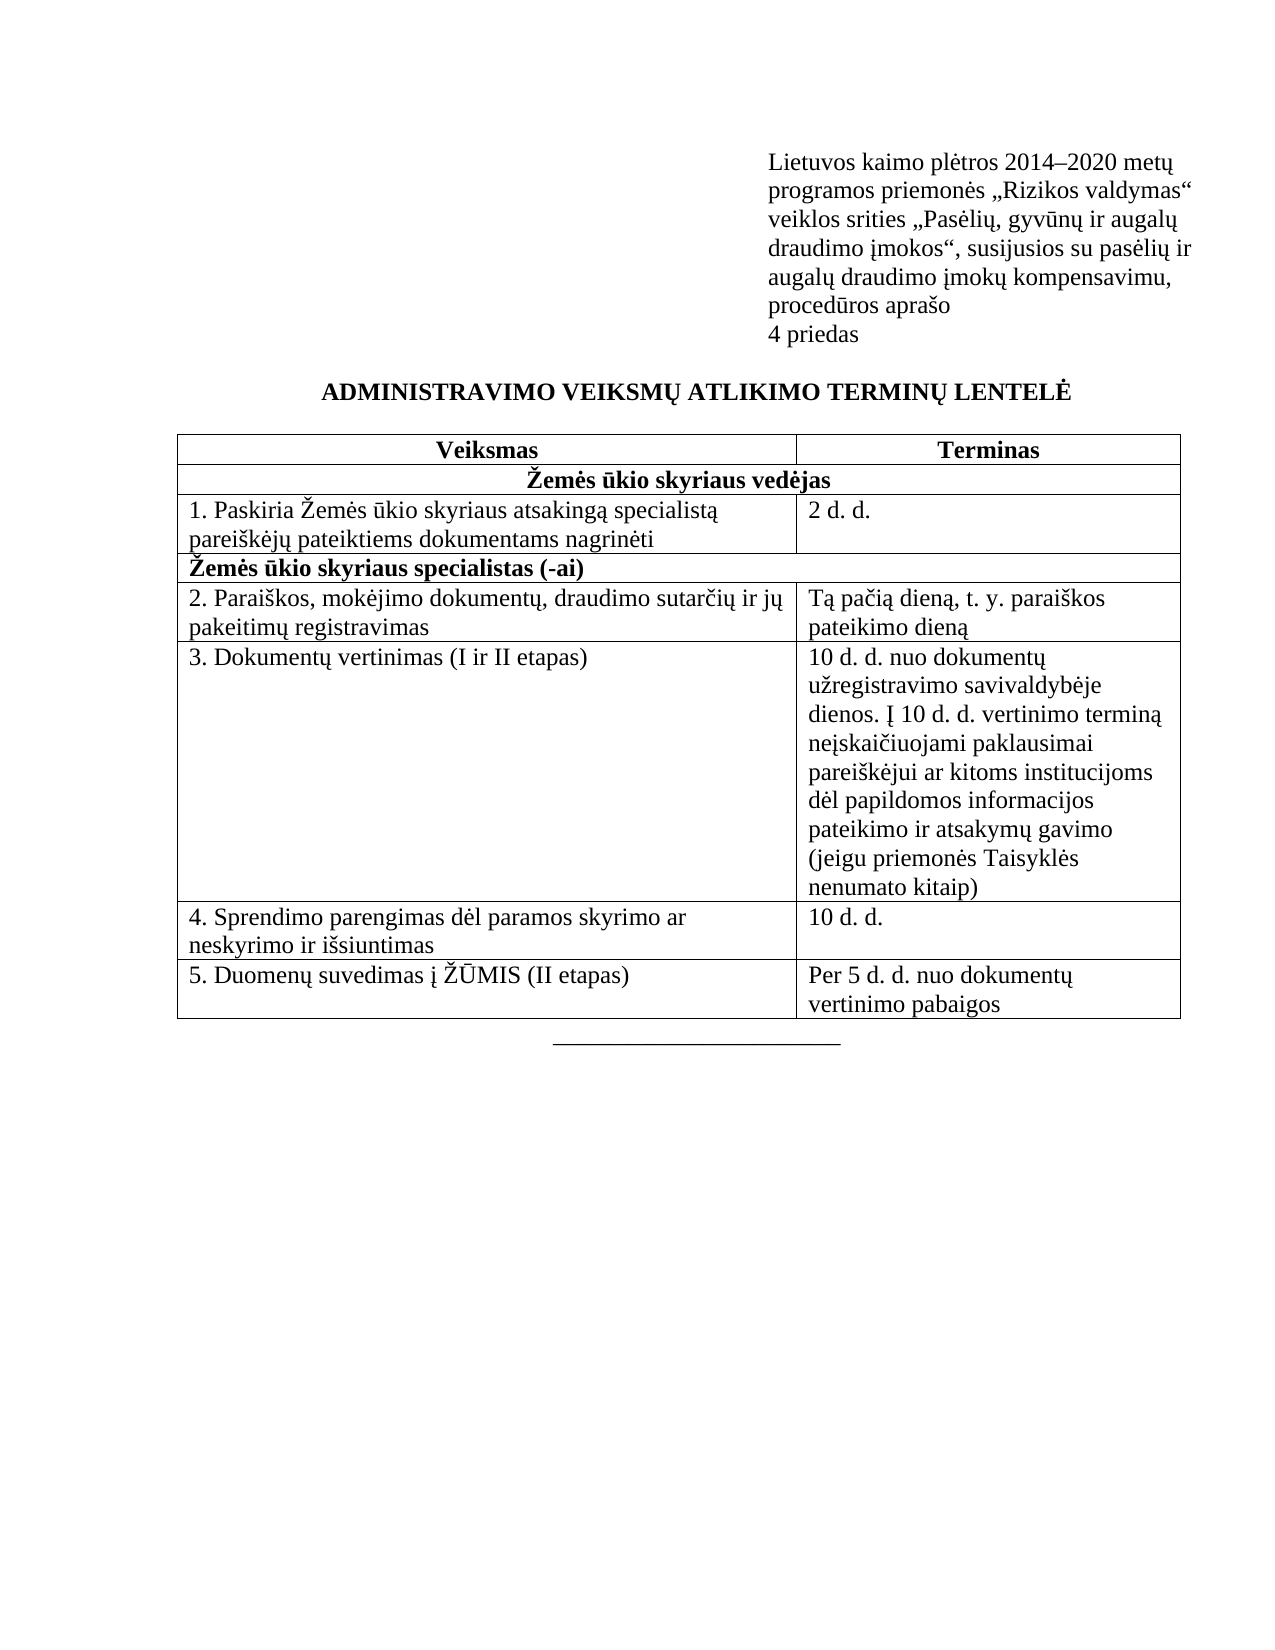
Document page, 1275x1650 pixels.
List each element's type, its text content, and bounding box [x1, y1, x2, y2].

table_cell Žemės ūkio skyriaus vedėjas [178, 465, 1180, 494]
table_cell 2. Paraiškos, mokėjimo dokumentų, draudimo sutarčių ir jų pakeitimų registravimas [178, 583, 796, 641]
table_cell 3. Dokumentų vertinimas (I ir II etapas) [178, 642, 796, 901]
table_header Veiksmas [178, 435, 796, 464]
table_cell Tą pačią dieną, t. y. paraiškos pateikimo dieną [797, 583, 1180, 641]
text ADMINISTRAVIMO VEIKSMŲ ATLIKIMO TERMINŲ LENTELĖ [177, 377, 1216, 406]
table_cell 4. Sprendimo parengimas dėl paramos skyrimo ar neskyrimo ir išsiuntimas [178, 902, 796, 959]
table_cell Žemės ūkio skyriaus specialistas (-ai) [178, 554, 1180, 582]
text Lietuvos kaimo plėtros 2014–2020 metų programos priemonės „Rizikos valdymas“ veiklos srities „Pasėlių, gyvūnų ir augalų draudimo įmokos“, susijusios su pasėlių ir augalų draudimo įmokų kompensavimu, procedūros aprašo [768, 147, 1216, 319]
text 4 priedas [768, 319, 1216, 348]
table_cell 10 d. d. nuo dokumentų užregistravimo savivaldybėje dienos. Į 10 d. d. vertinimo terminą neįskaičiuojami paklausimai pareiškėjui ar kitoms institucijoms dėl papildomos informacijos pateikimo ir atsakymų gavimo (jeigu priemonės Taisyklės nenumato kitaip) [797, 642, 1180, 901]
table_cell 5. Duomenų suvedimas į ŽŪMIS (II etapas) [178, 960, 796, 1018]
text _______________________ [177, 1019, 1216, 1047]
table_cell Per 5 d. d. nuo dokumentų vertinimo pabaigos [797, 960, 1180, 1018]
table_cell 2 d. d. [797, 495, 1180, 552]
table_cell 10 d. d. [797, 902, 1180, 959]
table_cell 1. Paskiria Žemės ūkio skyriaus atsakingą specialistą pareiškėjų pateiktiems dokumentams nagrinėti [178, 495, 796, 552]
table_header Terminas [797, 435, 1180, 464]
